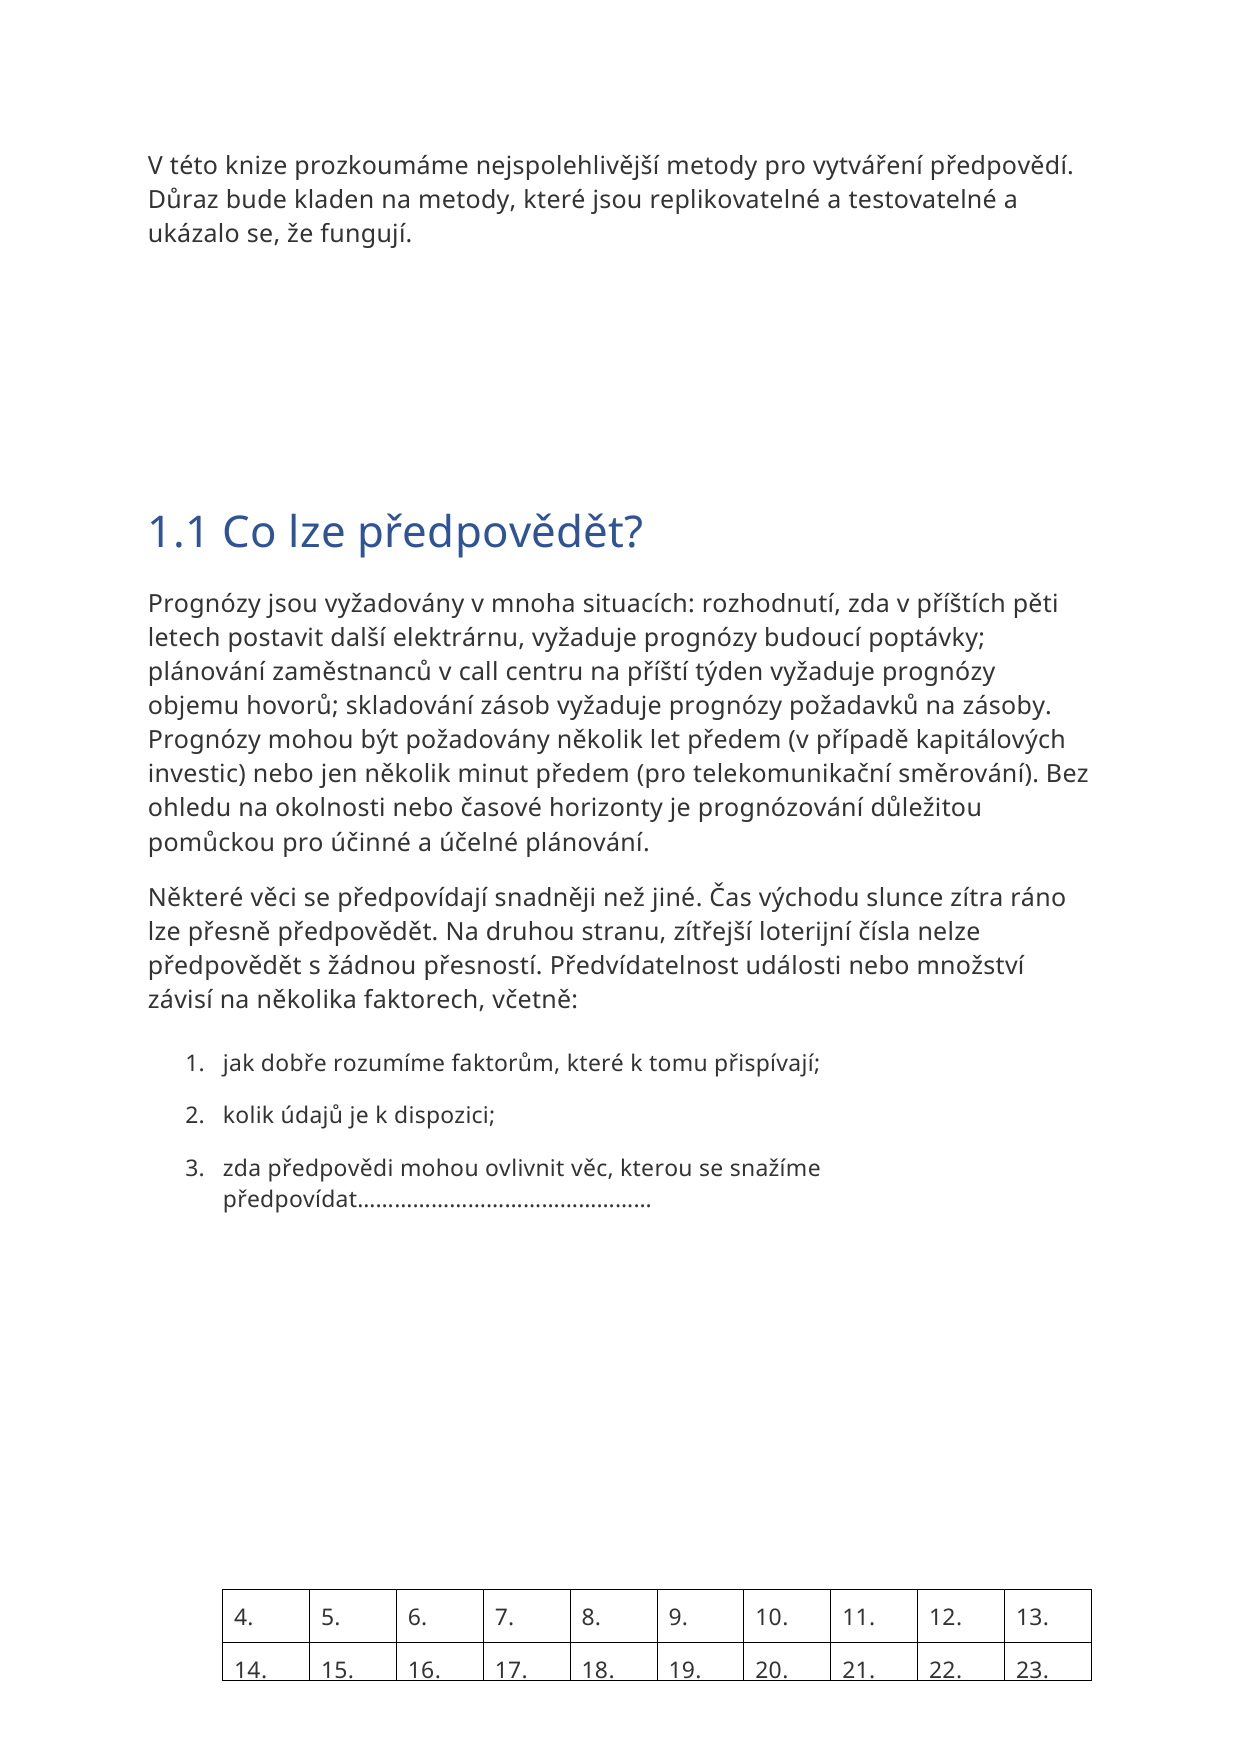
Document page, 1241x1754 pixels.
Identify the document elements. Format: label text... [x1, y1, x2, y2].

text V této knize prozkoumáme nejspolehlivější metody pro vytváření předpovědí. Důraz bude kladen na metody, které jsou replikovatelné a testovatelné a ukázalo se, že fungují. [148, 148, 1093, 250]
